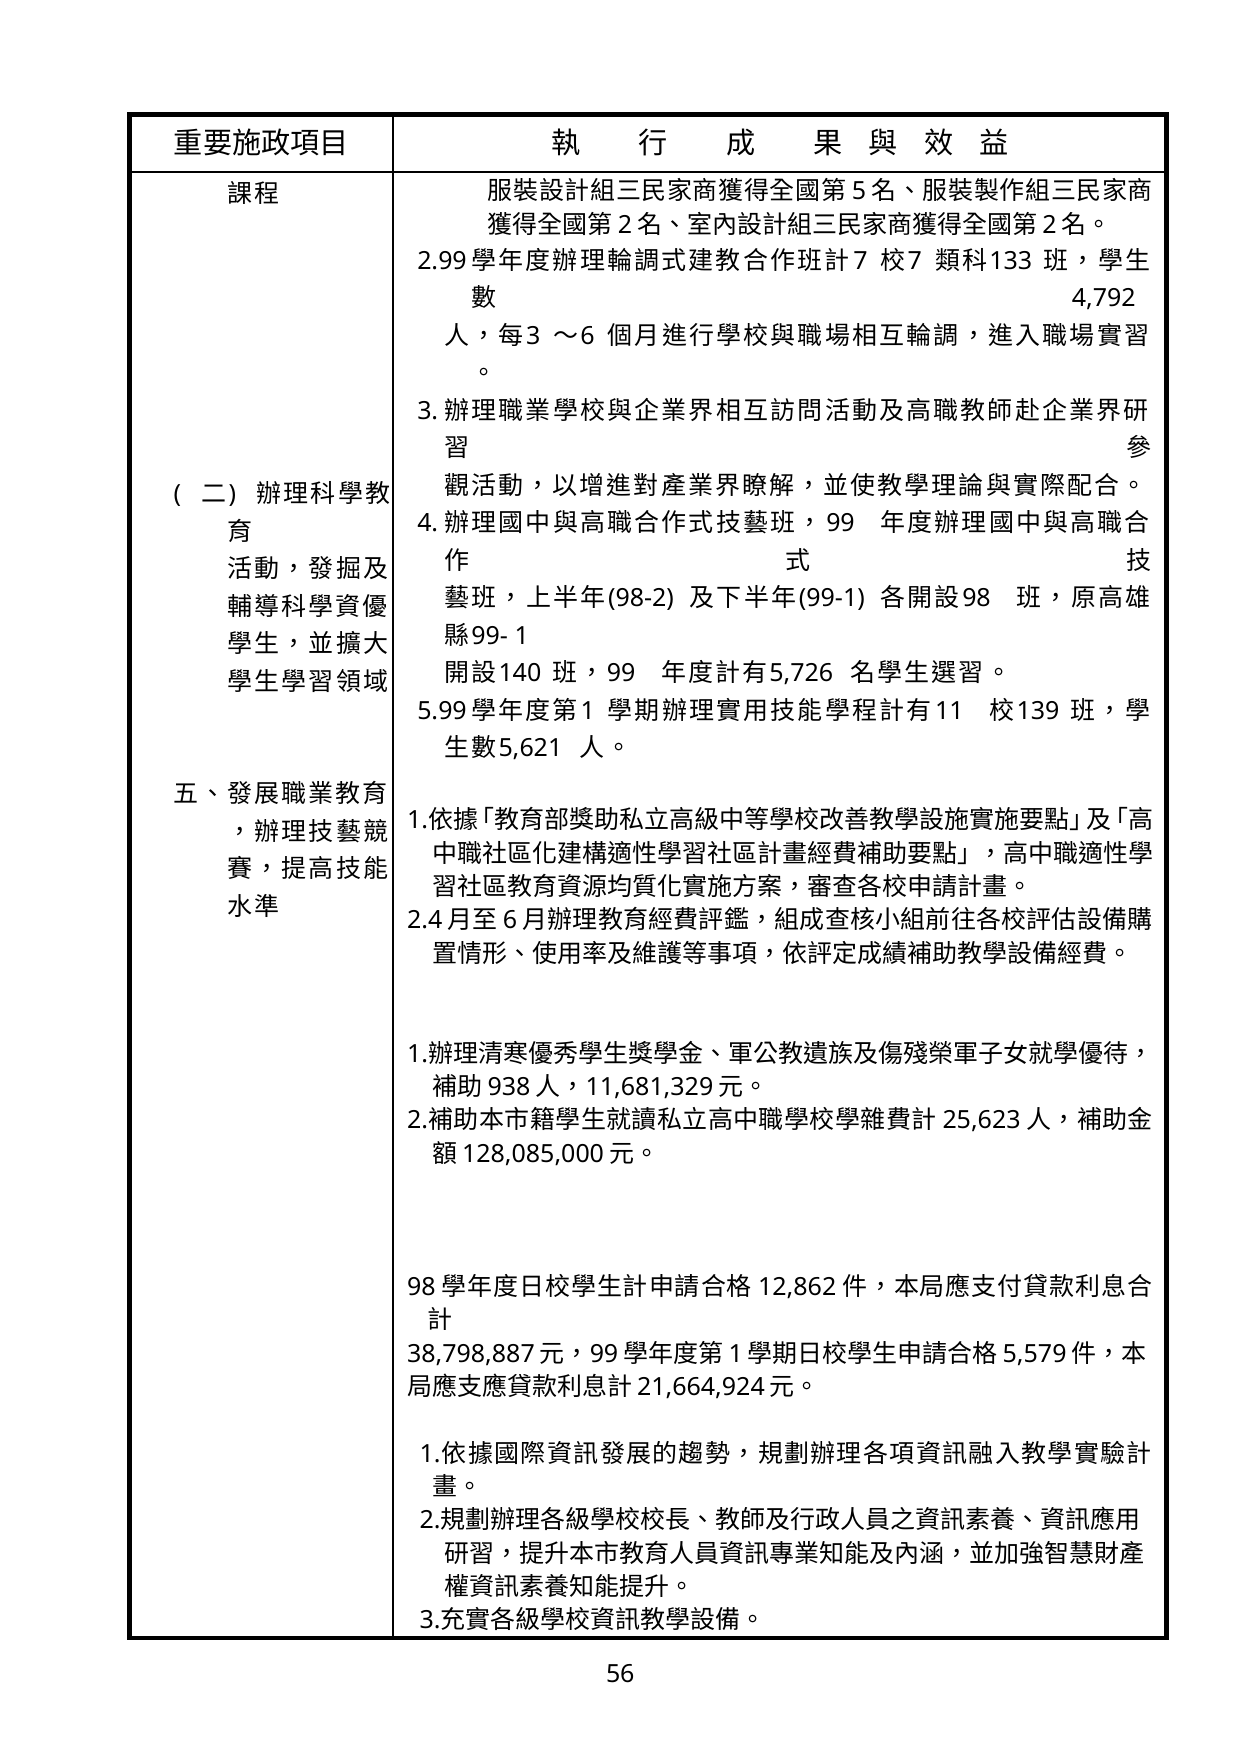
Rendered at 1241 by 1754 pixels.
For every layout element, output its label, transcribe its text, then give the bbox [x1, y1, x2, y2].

table_header 執 行 成 果 與 效 益 [394, 117, 1164, 171]
table_cell 教育業務發展管理 壹、發展高中職教育 一、辦理校務評鑑及教師進修： (一)辦理各項研討 會及教育實驗 ，瞭解各校校 務、教學實際 情形及其困難 ，並予以輔導 改善，以發揮 高中職課程應 有功能 (二)鼓勵教師進修 ，提高教師素 質，加強教師 專業化 二、「友善校園」學生事務與輔導工作 (一)辦理學生事務與輔導活動 (二)加強人權、法治、品德及公民教育 (三)推動生命教育與憂鬱自傷防治 (四)強化學生輔導體制 (五)高關懷群學生之預防與輔導 (六)依據性別平等教育法推動性別平等教育 (七)統籌規劃學校教職員參與學生事務與輔導專業知能在職教育 三、教學研究進修 (一)辦理教師進修研習，改進課 程及教學方法 (二)加強學術研究及國際文化交流，增進相互 認識 (三)辦理學藝活動，提高學生學 習興趣，促使 五育均衡發展 四、發展科學教育 (一)辦理科學教育輔導、充實儀 器設備及實驗課程 (二)辦理科學教育 活動，發掘及 輔導科學資優 學生，並擴大 學生學習領域 五、發展職業教育，辦理技藝競賽，提高技能水準 六、獎助私立高級中等學校充實設備 七、公費及獎勵 (一)核發學生獎助 金，鼓勵成績 優異、優秀清 寒、軍公教遺 族等子女努力 向學 (二)辦理助學貸款 ，協助學生完 成學業 八、發展資訊教育， 充實學校資訊教 學設備 九、辦理教師檢定 十、改進入學制度與 評量方式，建立 多元入學機制， 並進行命題研究 發展能力測驗 十一、推動高中職適 性學習學區教 育資源均質化 十二、高雄市全球村英語世界 十三、學校國際化交流 貳、教育業務發展管理發展國中教育 一、校務規劃與管 理 (一)推動學校評鑑及教師專業發展制度，督導 學校教學正常化 (二)建立教師資料 ，以利課務及 行政管理之參 考 (三)提升教師課堂 教學能力，有 效提高學生學習成效 (四)辦理國中校長 遴選及強化教 評會功能，推 動校園民主， 鼓勵教職員及 社區參與學校 經營，並健全 教育人事制度 度，公平處理 教師甄選及聘 任 (五)推動高雄市海洋教育 二、落實「友善校 園」學生事務 與輔導工作 (一)辦理學生事務與輔導活動 (二)加強人權、法 治、品德及公 民教育 (三)推動生命教育 與憂鬱自傷（ 殺)三級預防工作 (四)落實學生輔導體制 (五)落實中輟生追蹤輔導與復學就讀政策 (六)高關懷學生之預防與輔導 (七)依據性別平等教育法推動性別平等教育 (八)統籌規劃學校教職員參與學生事務與輔導專業知能在職教育 (九)推動學生生涯 發展教育，有 效規劃未來進 路 三、學生公費獎勵及補助 (一)適時獎勵（表 揚)優秀學生， 促進教育更精 進 (二)獎助功勛、軍 公教遺族及低收入戶學生代收代辦費，以彰顯政府德澤 (三)補助學生教科書費 (四)補助私立國中學生雜費 四、本土教育與輔導活動 (一)加強本土教育 與民族精神教 育，以培養學 生愛家、愛鄉 、愛國情操 (二)增進教師輔導 觀念與技術方 法、輔導學生 升學與就業、 加強心理衛生 教育 五、發展科學教育 (一)培育並鼓勵教 師研究創新與 進修，提高師 資素質 (二)改進教學及評 量方法，提高 教學效果 (三)充實科學儀器設備 (四)整合科學教育 資源及網絡， 提高科學教育 輔導成效 (五)辦理科學教育 活動，提升全 民科學素養， 擴大學生學習 領域 六、辦理國中技藝教育 學程，強化國中技 藝教育 七、加強教學研究 (一)辦理藝能科教 育，充實學校 家政與生活科 技設備，提高 教師之素質及 教學能力 (二)加強教學研究與輔導，以改 進教學方法， 提高教學效果 (三)設立領域教學 研習中心，從 事課程教材實 驗研究，革新 教學方法，增 進教育成果 (四)辦理學藝活動 ，提高教學效 果及促進學生 五育均衡發展 八、加強學習成就不 佳學生學習輔導 ，帶好每位學生 九、獎勵補助經營與 教學創新 十、新建校舍及改建 老舊校舍，營造 安全教學環境， 提高教學品質 參、發展國小教育 一、推動塑造幸福鄰 里與關懷弱勢： (一)建置校園愛心走廊 (二)擴大辦理國小兒童課後照顧服務 二、營造樂活社區： 開闢社區通學道 三、防制校園霸凌工 作辦理校園霸凌研習 活動 四、文教創意多元 (一)深耕本土教育 (二)辦理之「世界 母語日臺灣動 起來」嘉年華 活動 (三)臺灣文學之美 ，深耕本土感 情 (四)「海洋首都」文化活動 (五)推動各民族文化活動 五、推動英語教育 (一)增加國小英語學習節數 (二)「全球村-英 語世界」 六、推動永續校園 (一)永續校園實施作業計畫 (二)運用空污基金美化綠化 肆、推動幼兒教育 一、辦理專業研習， 提升教師專業知能增進教學效果 二、輔導及取締未立 案幼稚園，提供 安全學前教育環 境 三、促進學前教育正 常發展、增進親 師生本土語言能 力 四、辦理幼稚園輔導方案，充實幼稚園設備，提高幼教水準 五、扶助弱勢幼兒， 提供優先入園措施 六、積極辦理幼托整 合各項前置作業 伍、補習教育 一、短期補習班班務 管理暨維護資訊 管理系統 二、輔導國中小補校 及進修學校，加 強補校及進修學 校教學正常化 三、執行終身學習白 皮書行動方案， 落實終身學習計 畫 四、加強推展成人教 育，辦理市民學 苑、社區大學及 成人基本教育班 五、各項補助及委辦 陸、各項社教活動 一、配合教師節表揚資深優良教師，藉以倡導尊師重道，端正教育風氣 二、積極辦理學校各 項藝術教育活動 ，鼓勵各級學校 師生參與，以提 升本市藝術教育 水準。 三、加強改善社會風氣，舉辦各項學校藝文活動，以端正社會風氣，增進市民身心健康；輔導教育基金會設立 四、實施學校及社會 交通安全教育， 以維護學生交通 安全，保障市民 生命財產安全 五、配合「海洋首都 -S.H.E.城市-社 區治理」鼓勵學 校家長、社區居 民及學生參與志 願服務 六、辦理家庭教育， 營造幸福家園 七、辦理各類藝文、 展演、體育休閒 活動，以提升本 市文化水準 八、舉辦本市假日系 列活動，活絡家 庭及親子關係 九、辦理市民教育推 廣班 十、漾我青春才藝秀 十一、辦理各類系列 講座，提升市 民文化素養 柒、推行國民體育 一、舉辦國際體育活 動促進交、爭辦 國際綜合性運動賽會與國際體育活動 二、配合「健康城市」施政目標，推動學校體育活動 (一)輔導並促進體育課教學活動及運動競賽之正常發展 (二)舉辦本市國民小學運動會 (三)舉辦本市中等學校運動會及參加全國中等學校運動會 (四)參加各項體育活動及運動競賽 (五)推展游泳、帆船等水域活動，及辦理學童游泳能力認證。 (六)開放學校場地器材設備 (七)輔導本市中小學校體育促進會 (八)協助學校運動 (九)推廣全民運動 (十)辦理高雄市運 動會與高雄市政府暨所屬機關學校員工運動會 (十一)加速運動場館新整建 三、推動學生「快活 計畫」，提升學 生體能 四、積極培養優秀選 手，指定重點單 項運動學校、編 列體育獎助學金 、各校推展體育 運動績效獎勵金 及繼續辦理基層 運動選手訓練站 捌、推行學校衛生 一、推動本市健康促 進學校計畫 二、辦理學童牙齒保 健防治，補助器 材設備及牙醫師檢查津貼 三、加強維護學生身 心健康，以培養 身心健全之國民 四、加強學校廁所及 校園管理 五、加強學生視力保 健 六、加強學校午餐推 廣與執行。 七、加強食品衛生及餐飲衛生管理 八、加強宣導性別平 等教育工作 九、加強維護學校飲 用水衛生管理 十、辦理學生團體保 險，補助各校學 生團體保險，以 維護學生安全 十一、推動「綠色永 續環境教育計 畫」落實溫室 氣體減量及加 強學校生活環 保工作 十二、推行消費者保 護教育，落實 消費者保護運 動 玖、特殊教育 普及國民教育，促 進教育機會均等， 積極辦理特殊教業 務 一、改善校園無障礙 環境 二、辦理身心障礙學 生各項補助 三、辦理特殊教育學 生就學安置及輔 導工作 四、辦理特殊教育研 習及活動，增進 教學效果 五、辦理各項資優類 別鑑定及研習等 六、鼓勵學校積極推 動創造力教育計 畫 行政管理 壹、一般業務 辦理職員工薪資、 超時工作報酬、獎 金及服務費用等 貳、總務業務 一、建立採購、營繕 制度 二、善用公設保留地 作教育休閒區 參、人事業務 一、貫徹員額精簡政 策 二、依法辦理陞遷調補，進用考試分 發人員 三、落實身心障礙者 權益保障法 四、加強訓練進修， 以提高人員素質 五、強化考核獎懲， 以激勵服務精神 六、積極辦理特殊優 良教師之遴選 七、獎勵服務資深之 優良教師 八、賡續辦理年度教 育芬芳錄 九、落實退休資遣政策，加強退休人 員照護芬芳錄 十、關心員工身心健康，規劃辦理定 期健康檢查 肆、政風業務 一、加強辦理政風 法紀宣導，增 進員工守法觀 念 二、革新政風，建立 廉能政治，加強 便民服務 三、加強公務保密工 作，提升員工保 密習慣，並策訂 預防機關危害、 破壞維護措施 四、落實財產申報作 為 伍、會計業務 一、配合年度施政計 畫籌編預算 二、有效控管各統籌 經費預算 三、加強內部審核 四、依限編製各表報 五、編製年度決算 陸、研考業務 加強教育審議委 員會及內部管考 工作，以提高教 育革新及施政績 效 [132, 173, 392, 1636]
table_header 重要施政項目 [132, 117, 392, 171]
table_cell 服裝設計組三民家商獲得全國第5名、服裝製作組三民家商 獲得全國第2名、室內設計組三民家商獲得全國第2名。 2.99學年度辦理輪調式建教合作班計7校7類科133班，學生數4,792 人，每3～6個月進行學校與職場相互輪調，進入職場實習。 3.辦理職業學校與企業界相互訪問活動及高職教師赴企業界研習參 觀活動，以增進對產業界瞭解，並使教學理論與實際配合。 4.辦理國中與高職合作式技藝班，99年度辦理國中與高職合作式技 藝班，上半年(98-2)及下半年(99-1)各開設98班，原高雄縣99- 1 開設140班，99年度計有5,726名學生選習。 5.99學年度第1學期辦理實用技能學程計有11校139班，學生數5,621人。 1.依據「教育部獎助私立高級中等學校改善教學設施實施要點」及「高中職社區化建構適性學習社區計畫經費補助要點」，高中職適性學習社區教育資源均質化實施方案，審查各校申請計畫。 2.4月至6月辦理教育經費評鑑，組成查核小組前往各校評估設備購置情形、使用率及維護等事項，依評定成績補助教學設備經費。 1.辦理清寒優秀學生獎學金、軍公教遺族及傷殘榮軍子女就學優待，補助 938人，11,681,329元。 2.補助本市籍學生就讀私立高中職學校學雜費計25,623人，補助金額128,085,000元。 98學年度日校學生計申請合格12,862件，本局應支付貸款利息合計 38,798,887元，99學年度第1學期日校學生申請合格5,579件，本 局應支應貸款利息計21,664,924元。 1.依據國際資訊發展的趨勢，規劃辦理各項資訊融入教學實驗計畫。 2.規劃辦理各級學校校長、教師及行政人員之資訊素養、資訊應用 研習，提升本市教育人員資訊專業知能及內涵，並加強智慧財產 權資訊素養知能提升。 3.充實各級學校資訊教學設備。 [394, 173, 1164, 1636]
